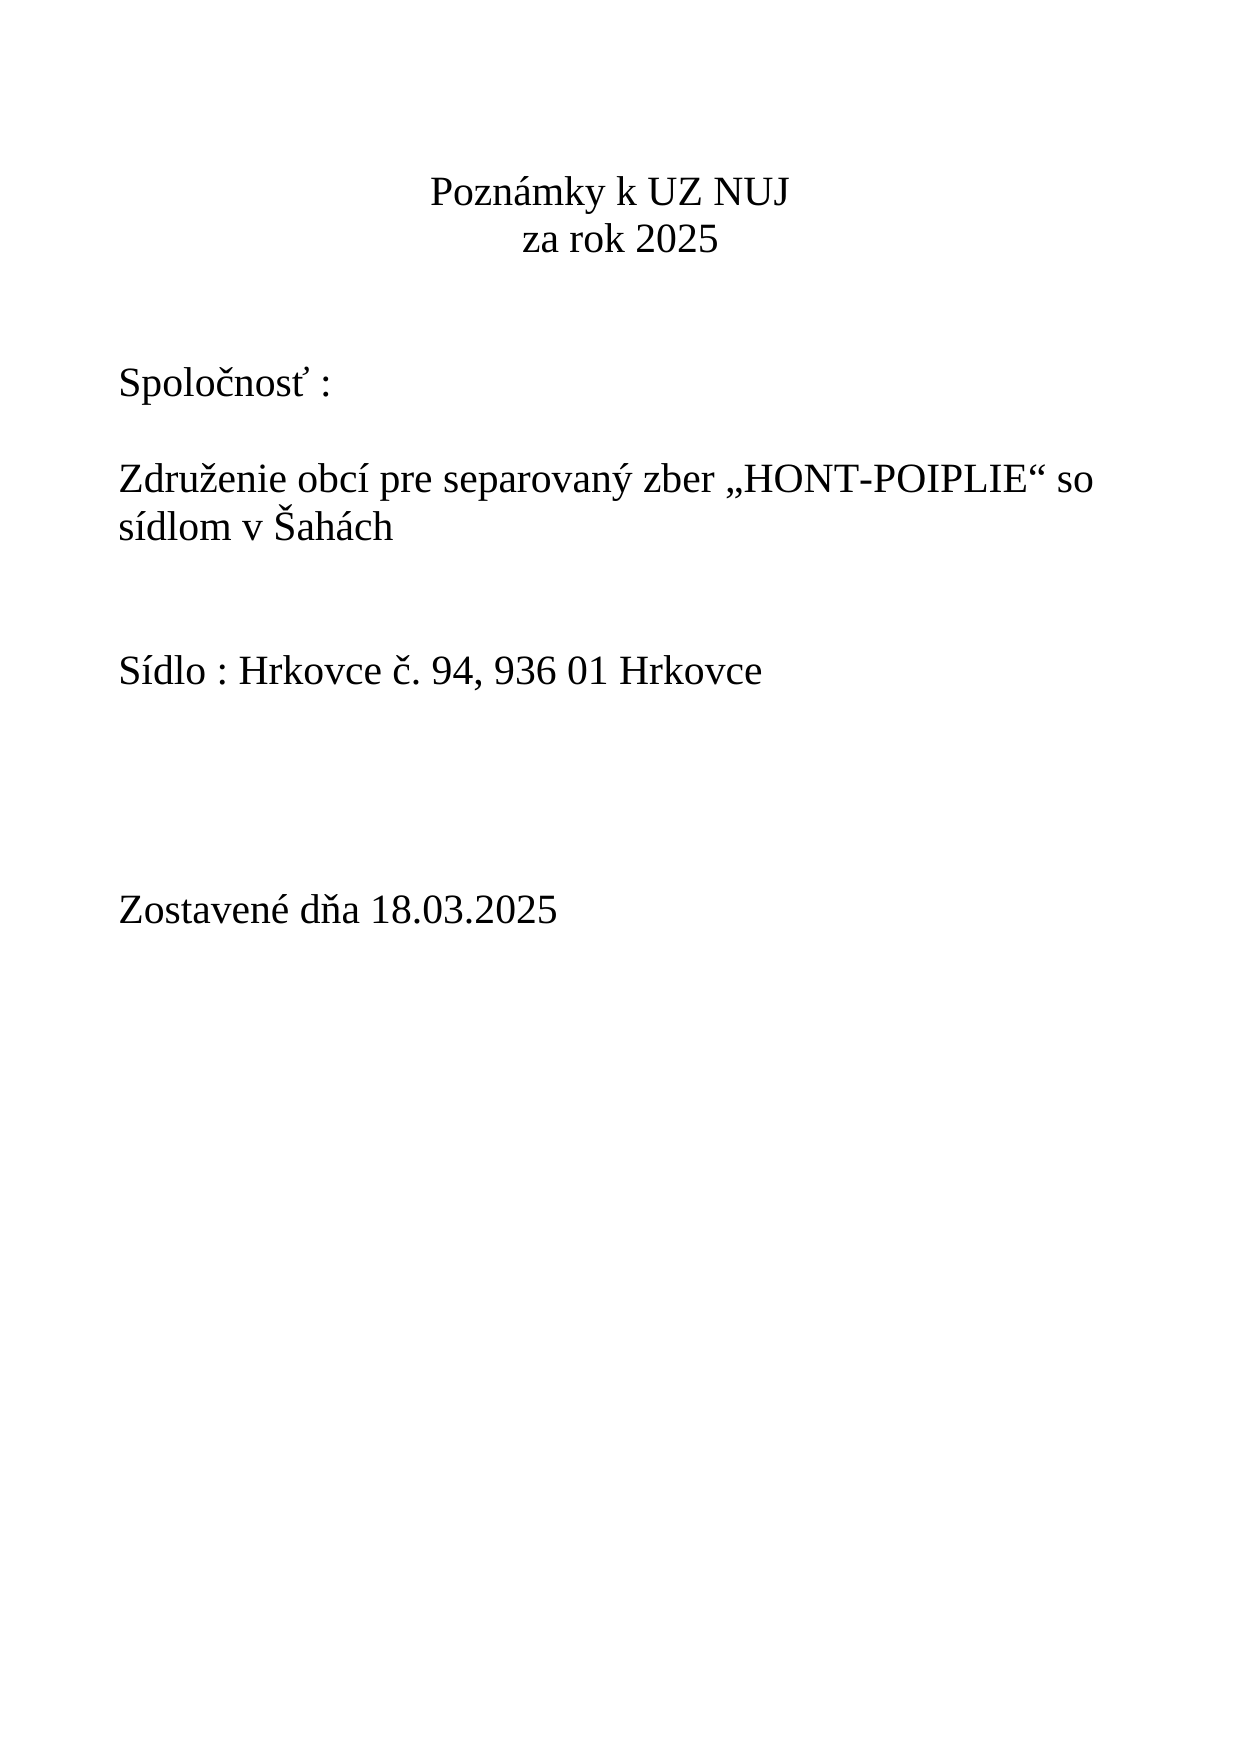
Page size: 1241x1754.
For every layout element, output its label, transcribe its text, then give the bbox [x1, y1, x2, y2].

text Sídlo : Hrkovce č. 94, 936 01 Hrkovce [118, 645, 1122, 693]
text Združenie obcí pre separovaný zber „HONT-POIPLIE“ so sídlom v Šahách [118, 453, 1122, 549]
text Zostavené dňa 18.03.2025 [118, 885, 1122, 933]
text Spoločnosť : [118, 358, 1122, 406]
text za rok 2025 [118, 214, 1122, 262]
text Poznámky k UZ NUJ [118, 166, 1122, 214]
